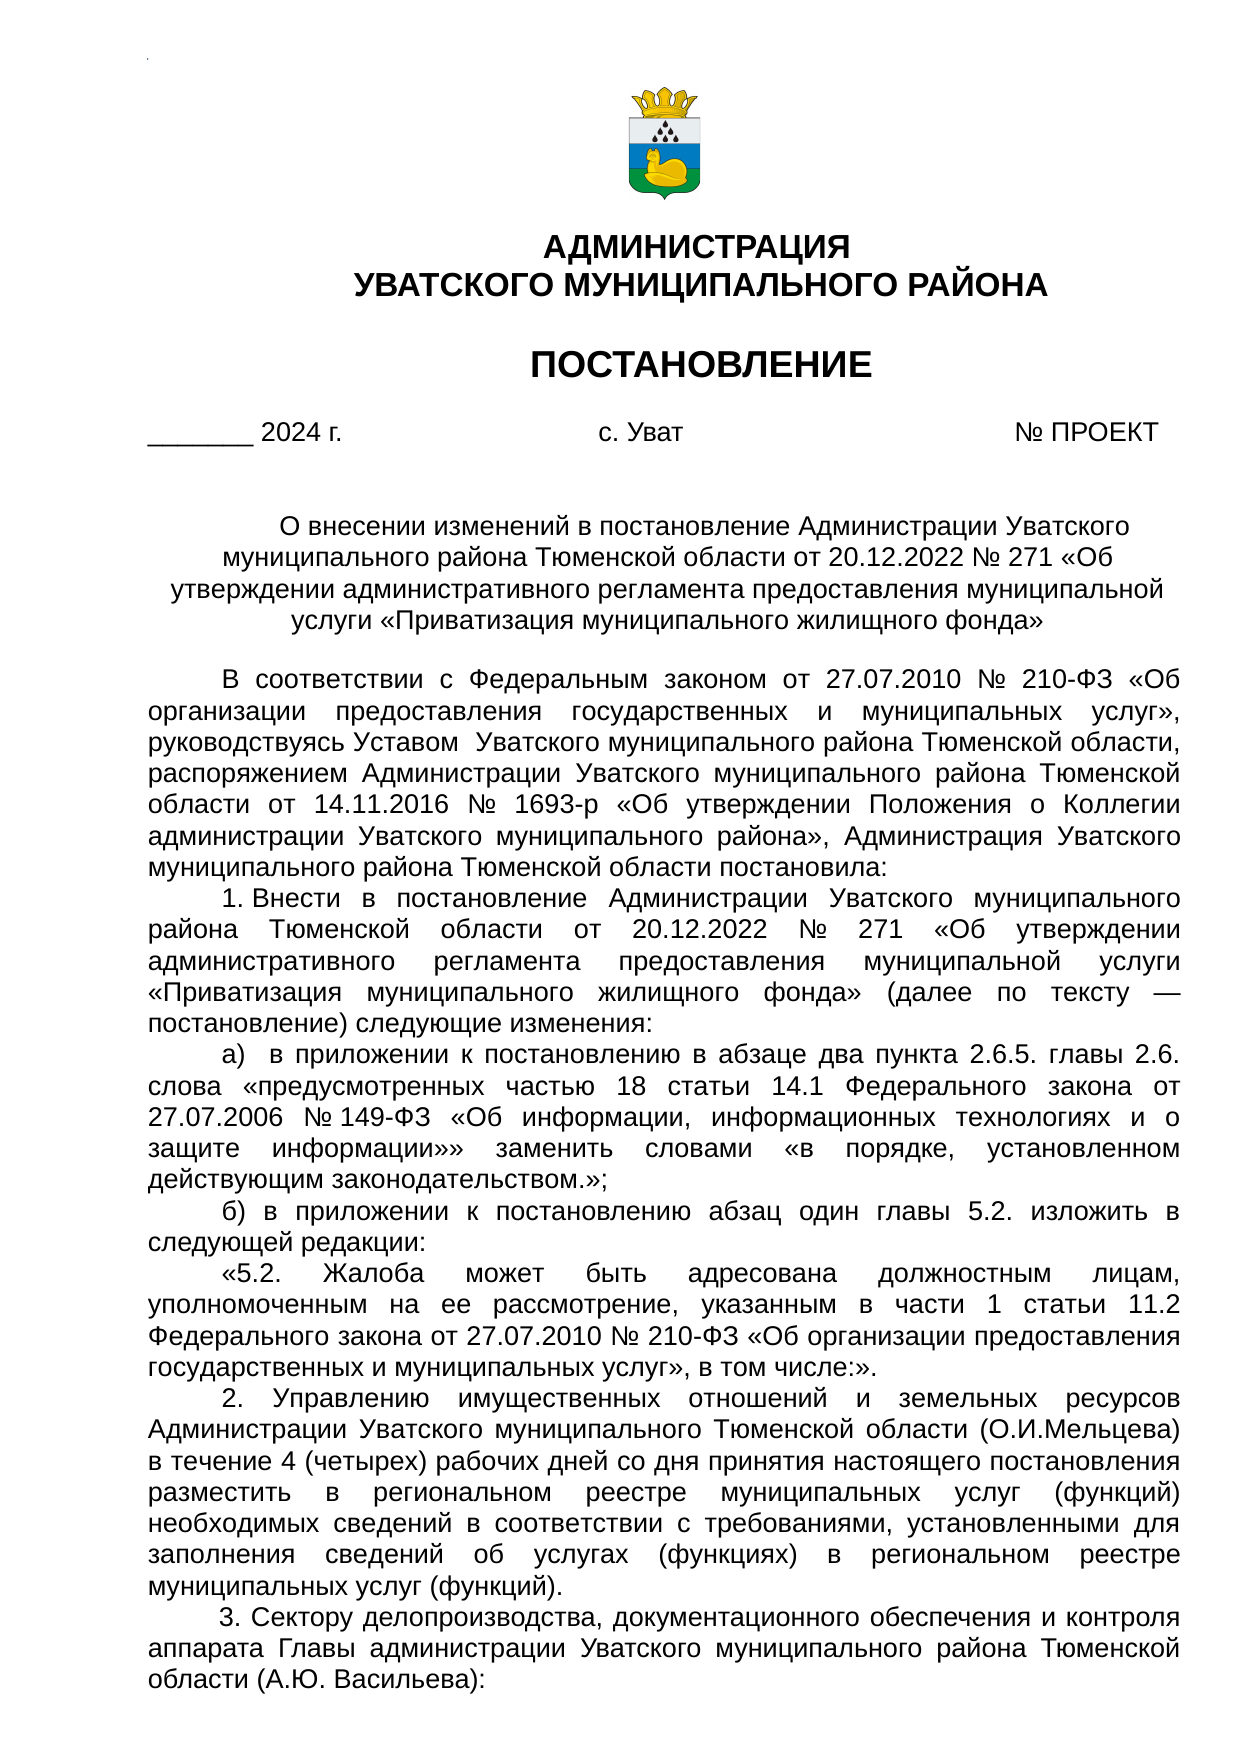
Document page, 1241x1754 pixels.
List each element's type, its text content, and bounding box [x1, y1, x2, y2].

text а) в приложении к постановлению в абзаце два пункта 2.6.5. главы 2.6. слова «предусмотренных частью 18 статьи 14.1 Федерального закона от 27.07.2006 № 149-ФЗ «Об информации, информационных технологиях и о защите информации»» заменить словами «в порядке, установленном действующим законодательством.»; [148, 1038, 1181, 1194]
text _______ 2024 г. с. Уват № ПРОЕКТ [148, 416, 1181, 448]
text 1. Внести в постановление Администрации Уватского муниципального района Тюменской области от 20.12.2022 № 271 «Об утверждении административного регламента предоставления муниципальной услуги «Приватизация муниципального жилищного фонда» (далее по тексту — постановление) следующие изменения: [148, 882, 1181, 1038]
text 3. Сектору делопроизводства, документационного обеспечения и контроля аппарата Главы администрации Уватского муниципального района Тюменской области (А.Ю. Васильева): [148, 1601, 1181, 1694]
text 2. Управлению имущественных отношений и земельных ресурсов Администрации Уватского муниципального Тюменской области (О.И.Мельцева) в течение 4 (четырех) рабочих дней со дня принятия настоящего постановления разместить в региональном реестре муниципальных услуг (функций) необходимых сведений в соответствии с требованиями, установленными для заполнения сведений об услугах (функциях) в региональном реестре муниципальных услуг (функций). [148, 1382, 1181, 1601]
text «5.2. Жалоба может быть адресована должностным лицам, уполномоченным на ее рассмотрение, указанным в части 1 статьи 11.2 Федерального закона от 27.07.2010 № 210-ФЗ «Об организации предоставления государственных и муниципальных услуг», в том числе:». [148, 1257, 1181, 1382]
picture [628, 87, 701, 201]
text УВАТСКОГО МУНИЦИПАЛЬНОГО РАЙОНА [148, 265, 1181, 304]
text ПОСТАНОВЛЕНИЕ [148, 342, 1181, 385]
text АДМИНИСТРАЦИЯ [148, 227, 1181, 265]
text В соответствии с Федеральным законом от 27.07.2010 № 210-ФЗ «Об организации предоставления государственных и муниципальных услуг», руководствуясь Уставом Уватского муниципального района Тюменской области, распоряжением Администрации Уватского муниципального района Тюменской области от 14.11.2016 № 1693-р «Об утверждении Положения о Коллегии администрации Уватского муниципального района», Администрация Уватского муниципального района Тюменской области постановила: [148, 663, 1181, 882]
title О внесении изменений в постановление Администрации Уватского муниципального района Тюменской области от 20.12.2022 № 271 «Об утверждении административного регламента предоставления муниципальной услуги «Приватизация муниципального жилищного фонда» [148, 510, 1187, 635]
text б) в приложении к постановлению абзац один главы 5.2. изложить в следующей редакции: [148, 1194, 1181, 1257]
